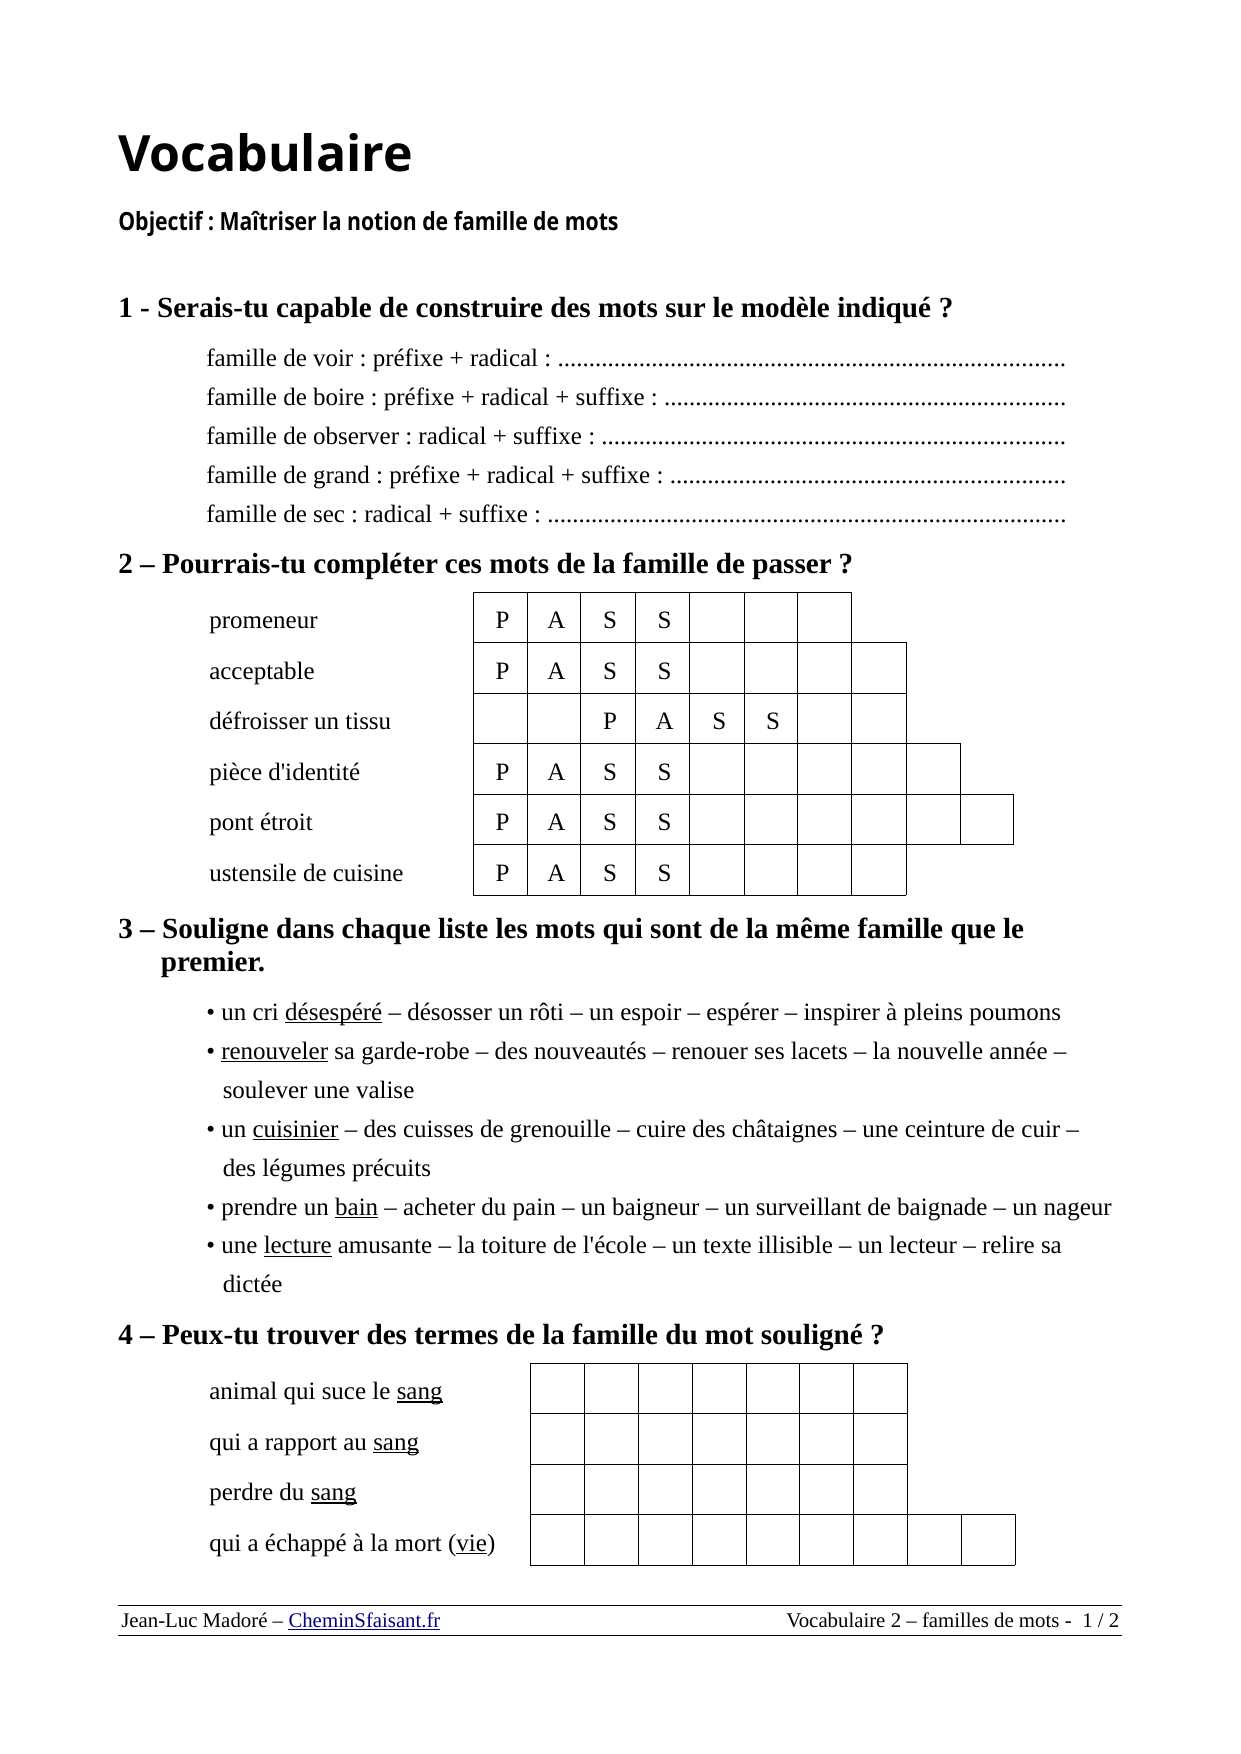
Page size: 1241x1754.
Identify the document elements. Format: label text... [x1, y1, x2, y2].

table_cell [639, 1414, 692, 1463]
table_cell [800, 1414, 853, 1463]
text • un cri désespéré – désosser un rôti – un espoir – espérer – inspirer à pleins poumons [206, 989, 1117, 1028]
table_cell qui a échappé à la mort (vie) [202, 1514, 530, 1564]
table_header [1014, 592, 1068, 642]
table_header P [474, 593, 527, 642]
table_cell [908, 1413, 961, 1463]
table_cell [639, 1465, 692, 1514]
table_cell [1068, 794, 1123, 844]
table_cell [961, 1464, 1015, 1514]
table_cell [798, 845, 851, 895]
table_header [906, 592, 960, 642]
table_cell S [636, 744, 689, 794]
text Vocabulaire [118, 118, 1122, 186]
table_cell [747, 1414, 799, 1463]
table_cell S [636, 795, 689, 844]
table_cell acceptable [202, 642, 473, 693]
table_header [693, 1364, 746, 1413]
table_cell [1068, 743, 1123, 794]
table_header [960, 592, 1013, 642]
table_cell [745, 845, 797, 895]
table_cell [639, 1515, 692, 1564]
table_header [690, 593, 744, 642]
table_cell [798, 744, 851, 794]
table_cell P [474, 795, 527, 844]
table_cell P [474, 845, 527, 895]
table_cell S [581, 643, 635, 693]
table_cell [907, 795, 960, 844]
table_cell [960, 642, 1013, 693]
table_cell [1016, 1514, 1069, 1564]
table_cell [531, 1515, 584, 1564]
table_cell P [581, 694, 635, 743]
table_cell [907, 744, 960, 794]
table_header [1069, 1363, 1123, 1413]
table_cell [693, 1465, 746, 1514]
table_cell [960, 693, 1013, 743]
text famille de sec : radical + suffixe : [206, 491, 1117, 530]
table_cell [1014, 693, 1068, 743]
table_cell ustensile de cuisine [202, 844, 473, 895]
table_cell [961, 795, 1013, 844]
text 1 - Serais-tu capable de construire des mots sur le modèle indiqué ? [118, 291, 1122, 323]
table_header [531, 1364, 584, 1413]
text famille de observer : radical + suffixe : [206, 413, 1117, 452]
table_header S [636, 593, 689, 642]
table_cell [907, 693, 960, 743]
table_cell S [581, 795, 635, 844]
table_cell A [528, 643, 580, 693]
table_header [585, 1364, 638, 1413]
table_cell A [528, 744, 580, 794]
table_cell [1068, 844, 1123, 895]
text • un cuisinier – des cuisses de grenouille – cuire des châtaignes – une ceinture de cuir – des légumes précuits [206, 1106, 1117, 1184]
table_cell [693, 1515, 746, 1564]
table_header [747, 1364, 799, 1413]
table_cell [1069, 1514, 1123, 1564]
table_cell [1014, 794, 1068, 844]
table_cell [798, 795, 851, 844]
table_header [639, 1364, 692, 1413]
table_cell [745, 795, 797, 844]
table_cell défroisser un tissu [202, 693, 473, 743]
table_cell [1014, 642, 1068, 693]
table_cell [852, 845, 906, 895]
text • renouveler sa garde-robe – des nouveautés – renouer ses lacets – la nouvelle année – soulever une valise [206, 1028, 1117, 1106]
table_cell [1069, 1464, 1123, 1514]
table_cell [798, 643, 851, 693]
table_cell A [636, 694, 689, 743]
table_cell [852, 744, 906, 794]
table_cell [1068, 642, 1123, 693]
table_cell [800, 1515, 853, 1564]
table_cell [854, 1414, 907, 1463]
table_header [961, 1363, 1015, 1413]
table_header A [528, 593, 580, 642]
table_cell [1015, 1464, 1069, 1514]
table_header [1068, 592, 1123, 642]
table_cell [531, 1414, 584, 1463]
table_cell [962, 1515, 1015, 1564]
table_cell [690, 795, 744, 844]
text 3 – Souligne dans chaque liste les mots qui sont de la même famille que le premier. [118, 913, 1122, 977]
table_cell [852, 795, 906, 844]
table_cell [747, 1515, 799, 1564]
table_header [854, 1364, 907, 1413]
table_cell [798, 694, 851, 743]
table_cell [961, 1413, 1015, 1463]
table_cell [1014, 743, 1068, 794]
table_header [798, 593, 851, 642]
table_cell [852, 643, 906, 693]
table_header [745, 593, 797, 642]
table_cell S [581, 744, 635, 794]
table_cell [800, 1465, 853, 1514]
table_header animal qui suce le sang [202, 1363, 530, 1413]
table_cell [585, 1414, 638, 1463]
table_cell [907, 845, 960, 895]
table_cell S [581, 845, 635, 895]
table_header S [581, 593, 635, 642]
text 4 – Peux-tu trouver des termes de la famille du mot souligné ? [118, 1318, 1122, 1351]
table_cell [745, 744, 797, 794]
table_header promeneur [202, 592, 473, 642]
text • prendre un bain – acheter du pain – un baigneur – un surveillant de baignade – un nageur [206, 1184, 1117, 1223]
table_cell [1069, 1413, 1123, 1463]
table_cell [585, 1515, 638, 1564]
table_cell [690, 744, 744, 794]
table_cell [1068, 693, 1123, 743]
table_cell [852, 694, 906, 743]
table_cell P [474, 744, 527, 794]
table_cell [745, 643, 797, 693]
table_cell S [745, 694, 797, 743]
table_cell [528, 694, 580, 743]
text • une lecture amusante – la toiture de l'école – un texte illisible – un lecteur – relire sa dictée [206, 1223, 1117, 1301]
table_cell [690, 845, 744, 895]
table_cell A [528, 795, 580, 844]
text 2 – Pourrais-tu compléter ces mots de la famille de passer ? [118, 548, 1122, 580]
table_cell pont étroit [202, 794, 473, 844]
table_cell [1015, 1413, 1069, 1463]
table_cell [961, 743, 1013, 794]
table_cell pièce d'identité [202, 743, 473, 794]
table_cell [747, 1465, 799, 1514]
table_cell [474, 694, 527, 743]
table_cell [908, 1515, 961, 1564]
table_cell [531, 1465, 584, 1514]
text famille de boire : préfixe + radical + suffixe : [206, 374, 1117, 413]
table_cell [690, 643, 744, 693]
table_header [800, 1364, 853, 1413]
table_cell qui a rapport au sang [202, 1413, 530, 1463]
text famille de grand : préfixe + radical + suffixe : [206, 452, 1117, 491]
table_cell [960, 845, 1013, 895]
table_cell [854, 1465, 907, 1514]
table_cell S [636, 643, 689, 693]
table_cell [585, 1465, 638, 1514]
table_header [1015, 1363, 1069, 1413]
table_cell S [690, 694, 744, 743]
table_cell [908, 1464, 961, 1514]
table_cell P [474, 643, 527, 693]
table_cell [693, 1414, 746, 1463]
table_cell A [528, 845, 580, 895]
table_cell perdre du sang [202, 1464, 530, 1514]
table_header [852, 592, 906, 642]
text Objectif : Maîtriser la notion de famille de mots [118, 204, 1122, 238]
text famille de voir : préfixe + radical : [206, 335, 1117, 374]
table_cell S [636, 845, 689, 895]
table_cell [907, 642, 960, 693]
table_cell [1014, 844, 1068, 895]
table_cell [854, 1515, 907, 1564]
table_header [908, 1363, 961, 1413]
